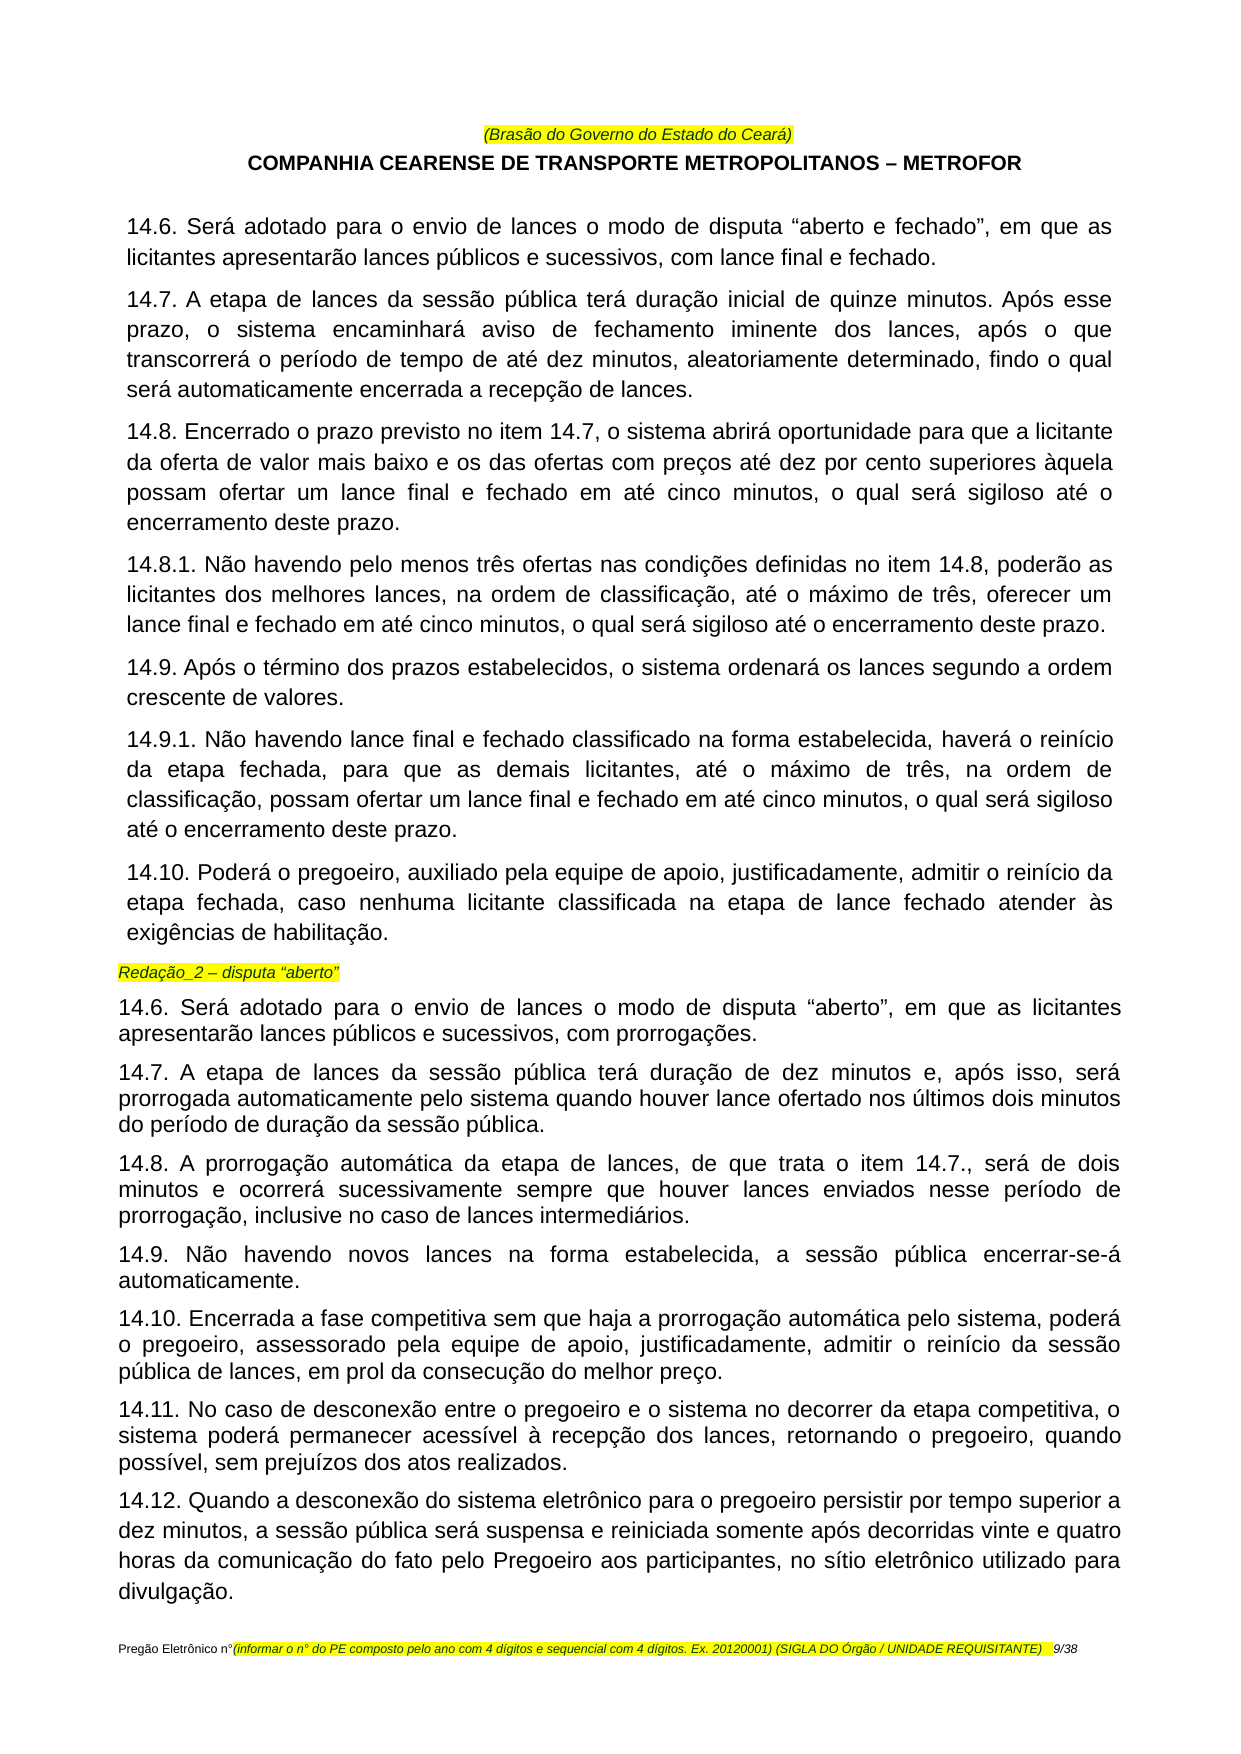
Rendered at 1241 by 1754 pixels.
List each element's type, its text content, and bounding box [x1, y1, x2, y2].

text 14.8. A prorrogação automática da etapa de lances, de que trata o item 14.7., será de dois minutos e ocorrerá sucessivamente sempre que houver lances enviados nesse período de prorrogação, inclusive no caso de lances intermediários. [118, 1149, 1122, 1229]
text 14.9. Após o término dos prazos estabelecidos, o sistema ordenará os lances segundo a ordem crescente de valores. [118, 651, 1122, 710]
list 14.12. Quando a desconexão do sistema eletrônico para o pregoeiro persistir por tempo superior a dez minutos, a sessão pública será suspensa e reiniciada somente após decorridas vinte e quatro horas da comunicação do fato pelo Pregoeiro aos participantes, no sítio eletrônico utilizado para divulgação. [118, 1487, 1122, 1604]
text 14.11. No caso de desconexão entre o pregoeiro e o sistema no decorrer da etapa competitiva, o sistema poderá permanecer acessível à recepção dos lances, retornando o pregoeiro, quando possível, sem prejuízos dos atos realizados. [118, 1396, 1122, 1475]
text 14.8. Encerrado o prazo previsto no item 14.7, o sistema abrirá oportunidade para que a licitante da oferta de valor mais baixo e os das ofertas com preços até dez por cento superiores àquela possam ofertar um lance final e fechado em até cinco minutos, o qual será sigiloso até o encerramento deste prazo. [118, 416, 1122, 535]
text 14.6. Será adotado para o envio de lances o modo de disputa “aberto”, em que as licitantes apresentarão lances públicos e sucessivos, com prorrogações. [118, 994, 1122, 1047]
text 14.10. Poderá o pregoeiro, auxiliado pela equipe de apoio, justificadamente, admitir o reinício da etapa fechada, caso nenhuma licitante classificada na etapa de lance fechado atender às exigências de habilitação. [118, 856, 1122, 947]
text 14.10. Encerrada a fase competitiva sem que haja a prorrogação automática pelo sistema, poderá o pregoeiro, assessorado pela equipe de apoio, justificadamente, admitir o reinício da sessão pública de lances, em prol da consecução do melhor preço. [118, 1305, 1122, 1384]
text 14.9.1. Não havendo lance final e fechado classificado na forma estabelecida, haverá o reinício da etapa fechada, para que as demais licitantes, até o máximo de três, na ordem de classificação, possam ofertar um lance final e fechado em até cinco minutos, o qual será sigiloso até o encerramento deste prazo. [118, 724, 1122, 843]
text 14.7. A etapa de lances da sessão pública terá duração de dez minutos e, após isso, será prorrogada automaticamente pelo sistema quando houver lance ofertado nos últimos dois minutos do período de duração da sessão pública. [118, 1059, 1122, 1138]
text 14.7. A etapa de lances da sessão pública terá duração inicial de quinze minutos. Após esse prazo, o sistema encaminhará aviso de fechamento iminente dos lances, após o que transcorrerá o período de tempo de até dez minutos, aleatoriamente determinado, findo o qual será automaticamente encerrada a recepção de lances. [118, 283, 1122, 402]
text Redação_2 – disputa “aberto” [118, 963, 1122, 982]
text 14.6. Será adotado para o envio de lances o modo de disputa “aberto e fechado”, em que as licitantes apresentarão lances públicos e sucessivos, com lance final e fechado. [118, 211, 1122, 270]
text 14.9. Não havendo novos lances na forma estabelecida, a sessão pública encerrar-se-á automaticamente. [118, 1241, 1122, 1293]
text 14.8.1. Não havendo pelo menos três ofertas nas condições definidas no item 14.8, poderão as licitantes dos melhores lances, na ordem de classificação, até o máximo de três, oferecer um lance final e fechado em até cinco minutos, o qual será sigiloso até o encerramento deste prazo. [118, 549, 1122, 638]
